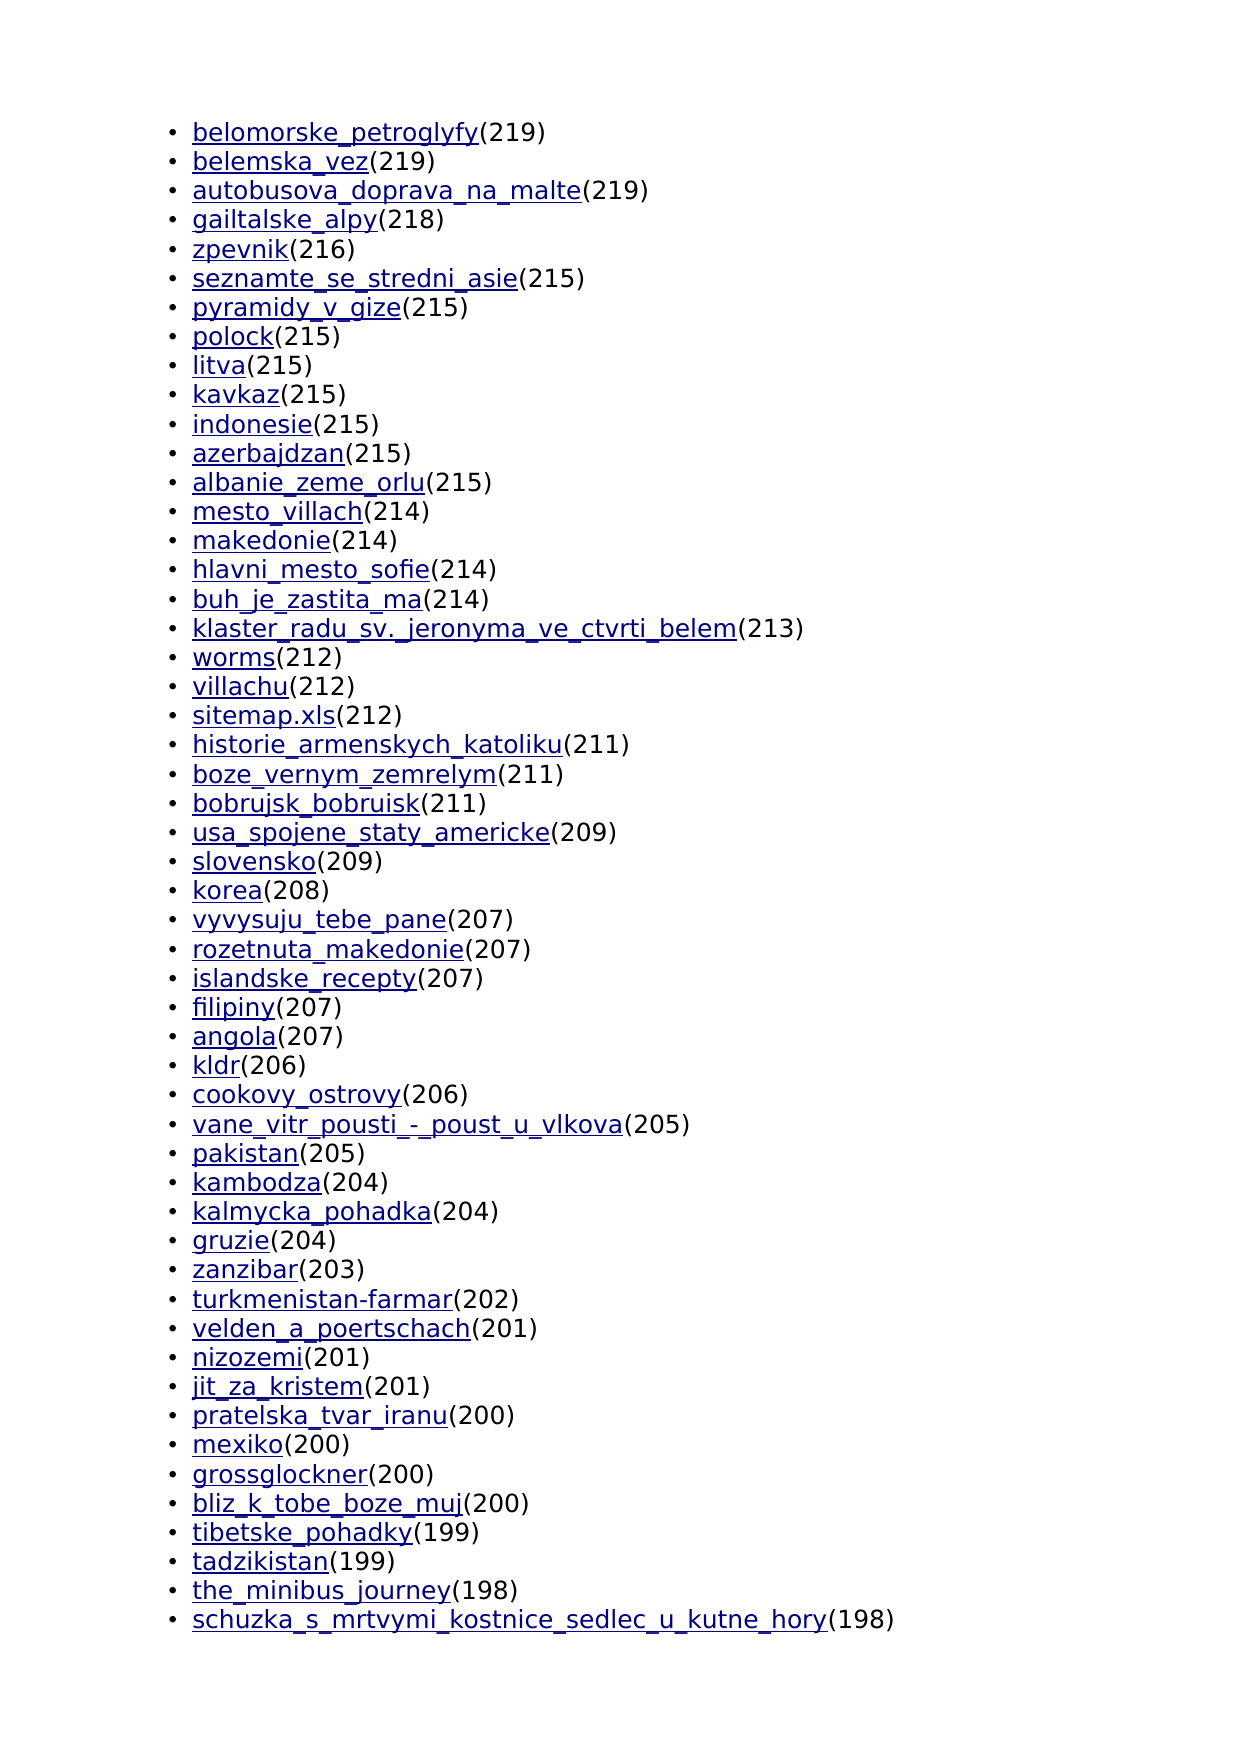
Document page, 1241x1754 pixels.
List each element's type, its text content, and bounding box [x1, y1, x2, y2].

list turkmenistan-farmar(202) [177, 1285, 1122, 1314]
list klaster_radu_sv._jeronyma_ve_ctvrti_belem(213) [177, 614, 1122, 643]
list schuzka_s_mrtvymi_kostnice_sedlec_u_kutne_hory(198) [177, 1606, 1122, 1635]
list azerbajdzan(215) [177, 439, 1122, 468]
list seznamte_se_stredni_asie(215) [177, 264, 1122, 293]
list pyramidy_v_gize(215) [177, 293, 1122, 322]
list cookovy_ostrovy(206) [177, 1081, 1122, 1110]
list velden_a_poertschach(201) [177, 1314, 1122, 1343]
list tibetske_pohadky(199) [177, 1518, 1122, 1547]
list pakistan(205) [177, 1139, 1122, 1168]
list belemska_vez(219) [177, 147, 1122, 176]
list kavkaz(215) [177, 381, 1122, 410]
list bobrujsk_bobruisk(211) [177, 789, 1122, 818]
list rozetnuta_makedonie(207) [177, 935, 1122, 964]
list zanzibar(203) [177, 1256, 1122, 1285]
list kalmycka_pohadka(204) [177, 1197, 1122, 1226]
list islandske_recepty(207) [177, 964, 1122, 993]
list mexiko(200) [177, 1431, 1122, 1460]
list belomorske_petroglyfy(219) [177, 118, 1122, 147]
list tadzikistan(199) [177, 1547, 1122, 1576]
list vyvysuju_tebe_pane(207) [177, 906, 1122, 935]
list hlavni_mesto_sofie(214) [177, 556, 1122, 585]
list kambodza(204) [177, 1168, 1122, 1197]
list filipiny(207) [177, 993, 1122, 1022]
list jit_za_kristem(201) [177, 1372, 1122, 1401]
list buh_je_zastita_ma(214) [177, 585, 1122, 614]
list bliz_k_tobe_boze_muj(200) [177, 1489, 1122, 1518]
list boze_vernym_zemrelym(211) [177, 760, 1122, 789]
list indonesie(215) [177, 410, 1122, 439]
list pratelska_tvar_iranu(200) [177, 1401, 1122, 1431]
list villachu(212) [177, 672, 1122, 701]
list makedonie(214) [177, 526, 1122, 556]
list angola(207) [177, 1022, 1122, 1051]
list historie_armenskych_katoliku(211) [177, 731, 1122, 760]
list vane_vitr_pousti_-_poust_u_vlkova(205) [177, 1110, 1122, 1139]
list grossglockner(200) [177, 1460, 1122, 1489]
list usa_spojene_staty_americke(209) [177, 818, 1122, 847]
list korea(208) [177, 876, 1122, 906]
list sitemap.xls(212) [177, 701, 1122, 731]
list slovensko(209) [177, 847, 1122, 876]
list mesto_villach(214) [177, 497, 1122, 526]
list gailtalske_alpy(218) [177, 206, 1122, 235]
list polock(215) [177, 322, 1122, 351]
list albanie_zeme_orlu(215) [177, 468, 1122, 497]
list worms(212) [177, 643, 1122, 672]
list the_minibus_journey(198) [177, 1576, 1122, 1606]
list autobusova_doprava_na_malte(219) [177, 176, 1122, 206]
list zpevnik(216) [177, 235, 1122, 264]
list kldr(206) [177, 1051, 1122, 1081]
list litva(215) [177, 351, 1122, 381]
list gruzie(204) [177, 1226, 1122, 1256]
list nizozemi(201) [177, 1343, 1122, 1372]
